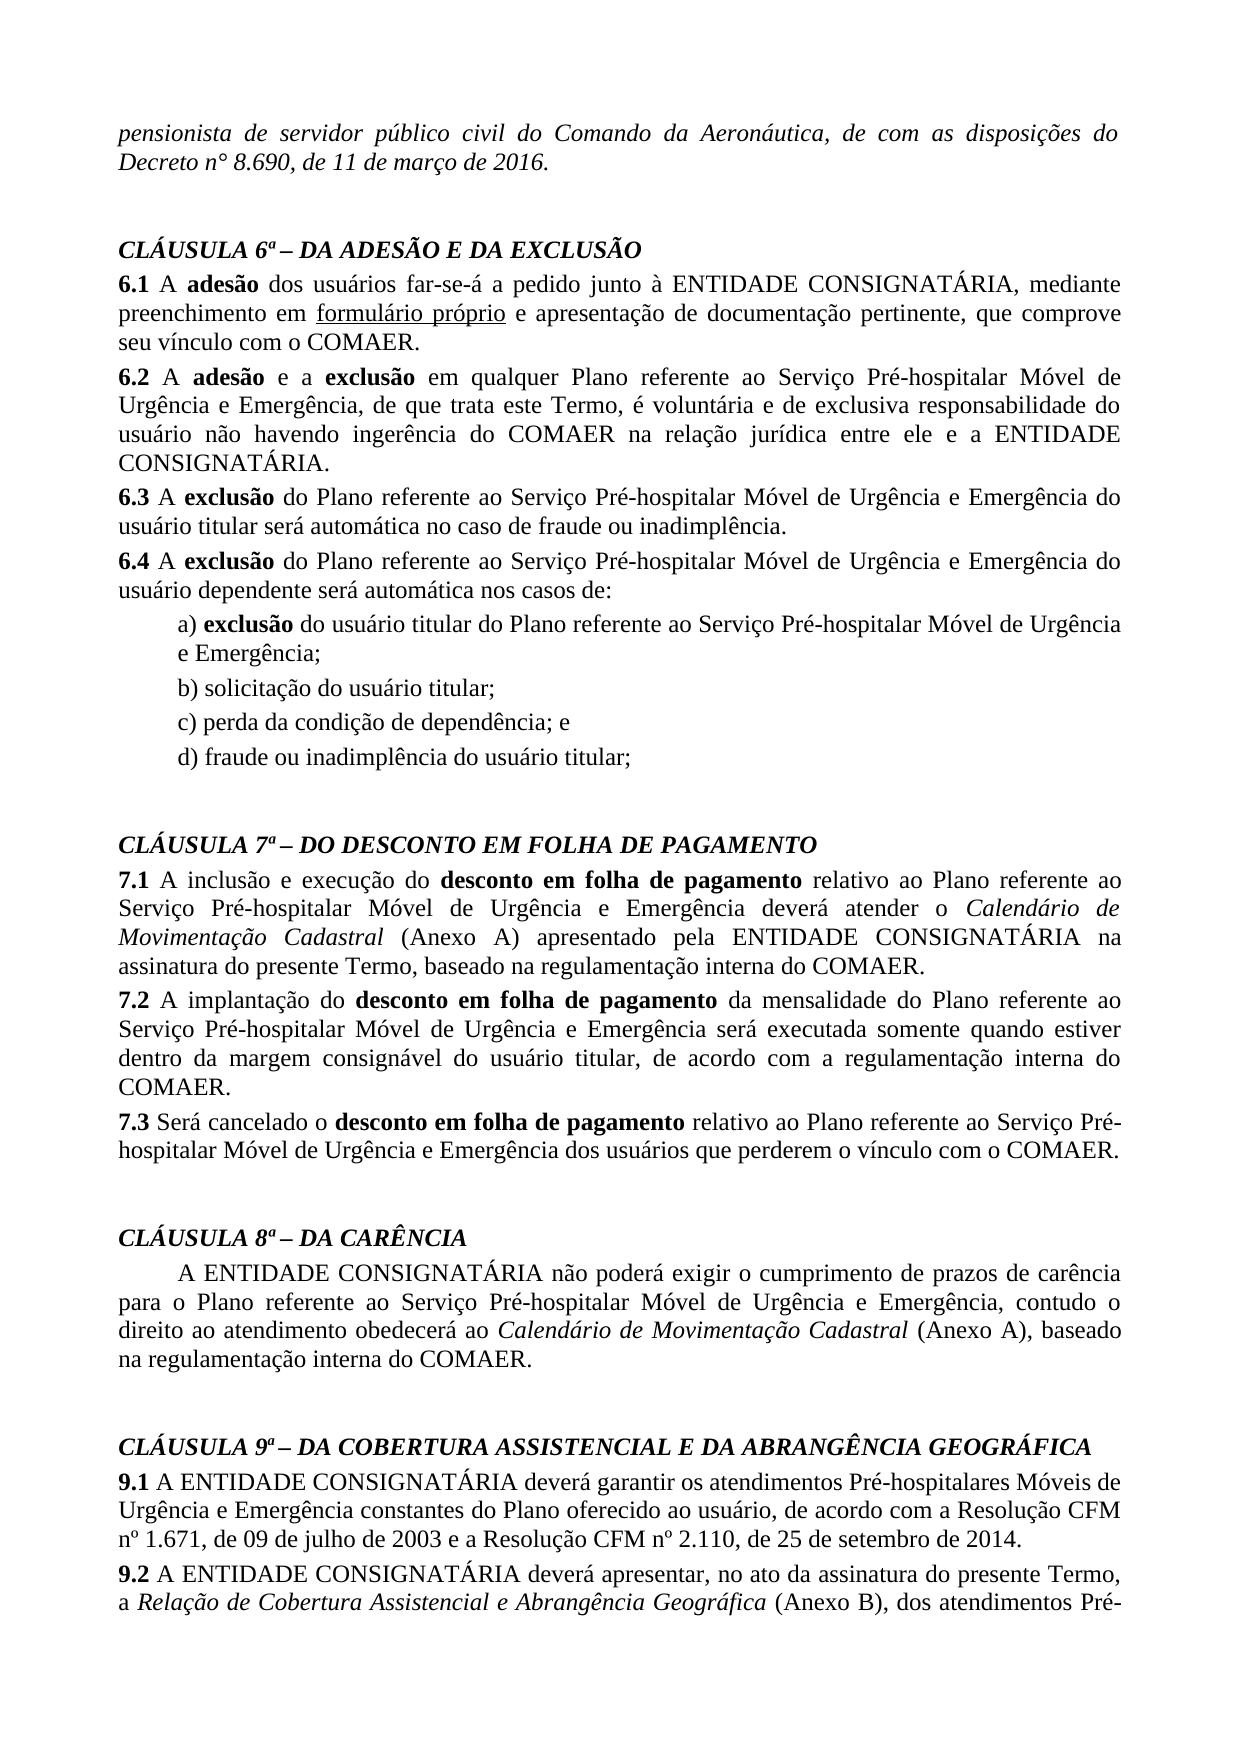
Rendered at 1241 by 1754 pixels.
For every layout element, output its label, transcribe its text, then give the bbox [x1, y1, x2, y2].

text 9.1 A ENTIDADE CONSIGNATÁRIA deverá garantir os atendimentos Pré-hospitalares Móveis de Urgência e Emergência constantes do Plano oferecido ao usuário, de acordo com a Resolução CFM nº 1.671, de 09 de julho de 2003 e a Resolução CFM nº 2.110, de 25 de setembro de 2014. [118, 1467, 1122, 1553]
text 7.1 A inclusão e execução do desconto em folha de pagamento relativo ao Plano referente ao Serviço Pré-hospitalar Móvel de Urgência e Emergência deverá atender o Calendário de Movimentação Cadastral (Anexo A) apresentado pela ENTIDADE CONSIGNATÁRIA na assinatura do presente Termo, baseado na regulamentação interna do COMAER. [118, 865, 1122, 980]
text CLÁUSULA 8ª – DA CARÊNCIA [118, 1223, 1122, 1252]
text c) perda da condição de dependência; e [177, 707, 1122, 736]
text 6.1 A adesão dos usuários far-se-á a pedido junto à ENTIDADE CONSIGNATÁRIA, mediante preenchimento em formulário próprio e apresentação de documentação pertinente, que comprove seu vínculo com o COMAER. [118, 269, 1122, 356]
text d) fraude ou inadimplência do usuário titular; [177, 742, 1122, 771]
text 7.3 Será cancelado o desconto em folha de pagamento relativo ao Plano referente ao Serviço Pré-hospitalar Móvel de Urgência e Emergência dos usuários que perderem o vínculo com o COMAER. [118, 1107, 1122, 1164]
text 9.2 A ENTIDADE CONSIGNATÁRIA deverá apresentar, no ato da assinatura do presente Termo, a Relação de Cobertura Assistencial e Abrangência Geográfica (Anexo B), dos atendimentos Pré- [118, 1559, 1122, 1616]
text 6.4 A exclusão do Plano referente ao Serviço Pré-hospitalar Móvel de Urgência e Emergência do usuário dependente será automática nos casos de: [118, 546, 1122, 603]
text A ENTIDADE CONSIGNATÁRIA não poderá exigir o cumprimento de prazos de carência para o Plano referente ao Serviço Pré-hospitalar Móvel de Urgência e Emergência, contudo o direito ao atendimento obedecerá ao Calendário de Movimentação Cadastral (Anexo A), baseado na regulamentação interna do COMAER. [118, 1258, 1122, 1373]
text 6.3 A exclusão do Plano referente ao Serviço Pré-hospitalar Móvel de Urgência e Emergência do usuário titular será automática no caso de fraude ou inadimplência. [118, 482, 1122, 540]
text 6.2 A adesão e a exclusão em qualquer Plano referente ao Serviço Pré-hospitalar Móvel de Urgência e Emergência, de que trata este Termo, é voluntária e de exclusiva responsabilidade do usuário não havendo ingerência do COMAER na relação jurídica entre ele e a ENTIDADE CONSIGNATÁRIA. [118, 362, 1122, 477]
text CLÁUSULA 6ª – DA ADESÃO E DA EXCLUSÃO [118, 235, 1122, 263]
text b) solicitação do usuário titular; [177, 673, 1122, 702]
text pensionista de servidor público civil do Comando da Aeronáutica, de com as disposições do Decreto n° 8.690, de 11 de março de 2016. [118, 118, 1122, 176]
text CLÁUSULA 9a – DA COBERTURA ASSISTENCIAL E DA ABRANGÊNCIA GEOGRÁFICA [118, 1432, 1122, 1461]
text CLÁUSULA 7ª – DO DESCONTO EM FOLHA DE PAGAMENTO [118, 830, 1122, 859]
text 7.2 A implantação do desconto em folha de pagamento da mensalidade do Plano referente ao Serviço Pré-hospitalar Móvel de Urgência e Emergência será executada somente quando estiver dentro da margem consignável do usuário titular, de acordo com a regulamentação interna do COMAER. [118, 986, 1122, 1101]
text a) exclusão do usuário titular do Plano referente ao Serviço Pré-hospitalar Móvel de Urgência e Emergência; [177, 609, 1122, 667]
